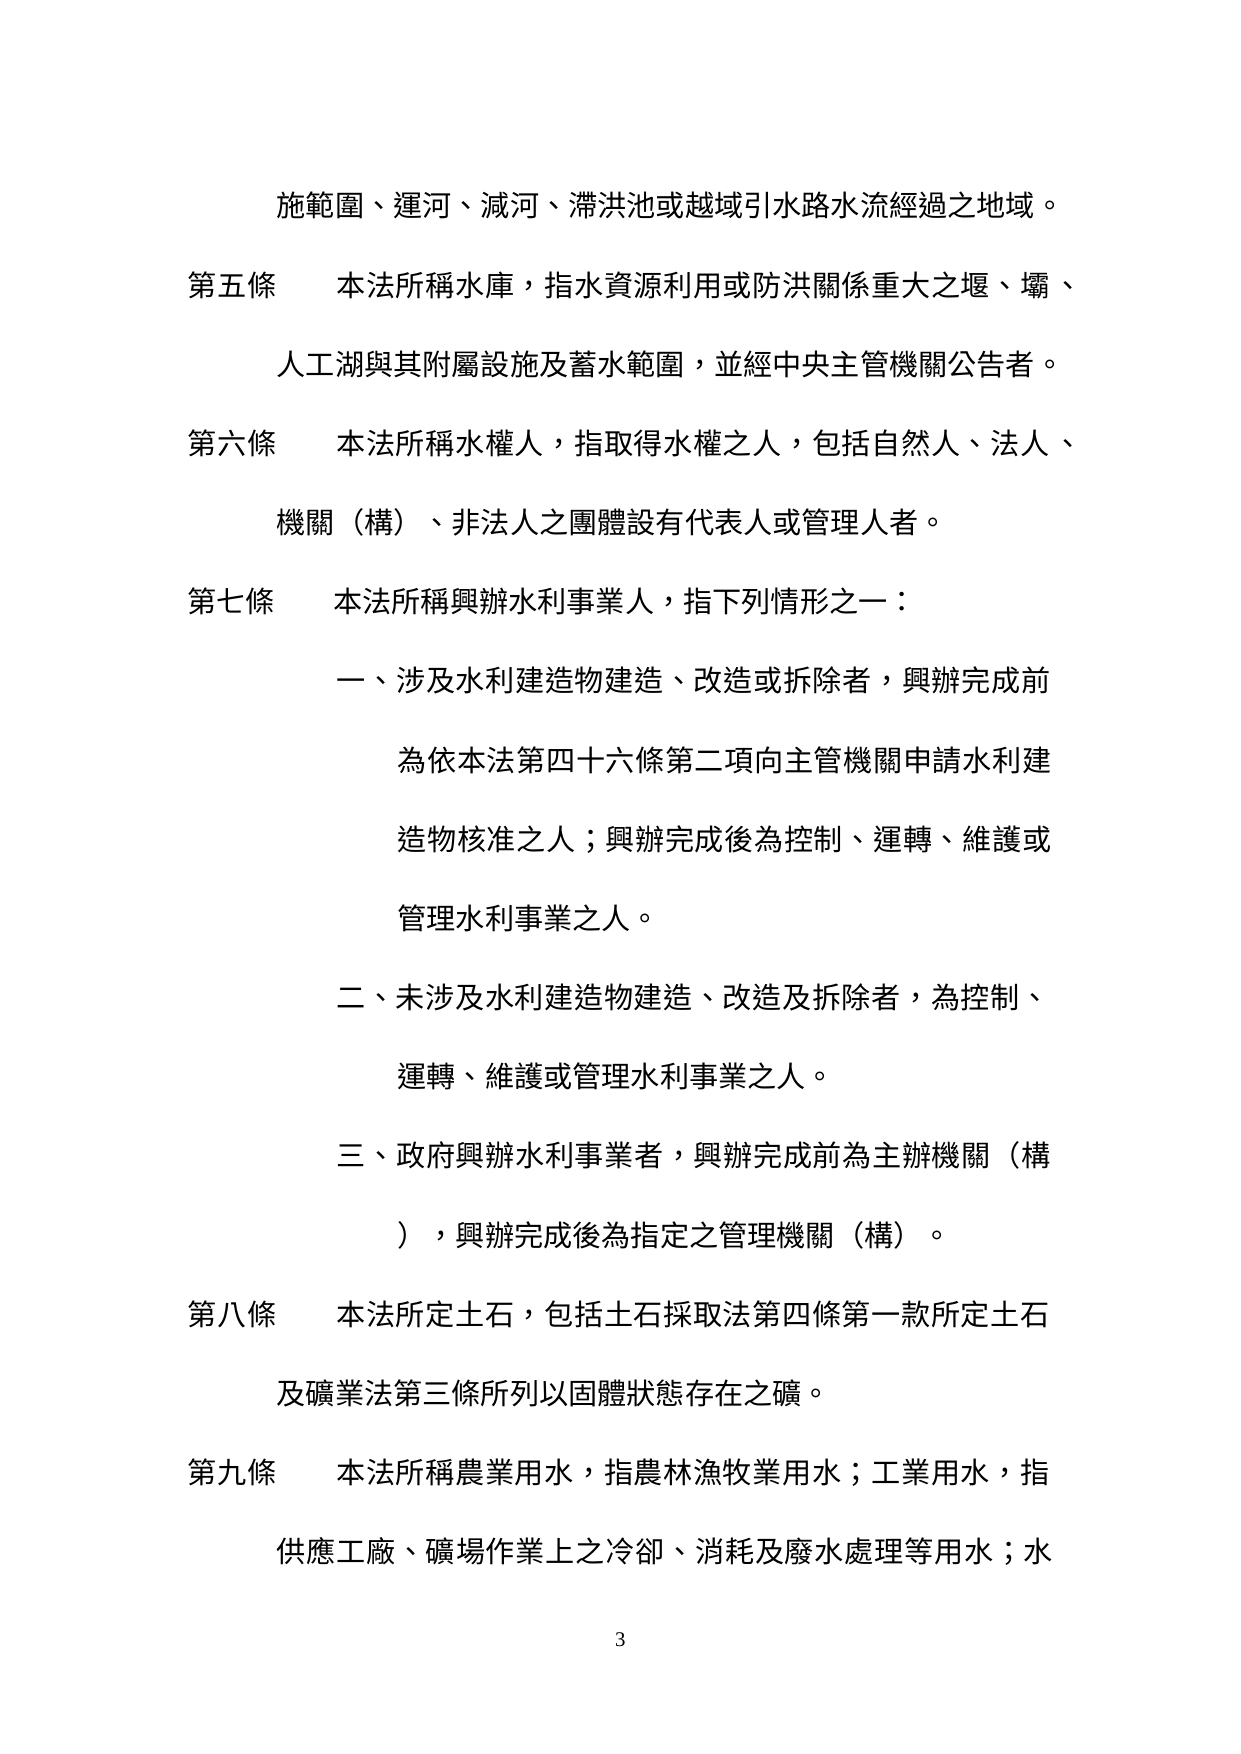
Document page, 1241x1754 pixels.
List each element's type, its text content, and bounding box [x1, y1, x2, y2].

text 第五條 本法所稱水庫，指水資源利用或防洪關係重大之堰、壩、人工湖與其附屬設施及蓄水範圍，並經中央主管機關公告者。 [187, 244, 1053, 402]
text 第六條 本法所稱水權人，指取得水權之人，包括自然人、法人、機關（構）、非法人之團體設有代表人或管理人者。 [187, 402, 1053, 560]
text 第八條 本法所定土石，包括土石採取法第四條第一款所定土石及礦業法第三條所列以固體狀態存在之礦。 [187, 1273, 1053, 1431]
text 第七條 本法所稱興辦水利事業人，指下列情形之一： [187, 560, 1053, 639]
text 三、政府興辦水利事業者，興辦完成前為主辦機關（構），興辦完成後為指定之管理機關（構）。 [187, 1114, 1053, 1273]
text 二、未涉及水利建造物建造、改造及拆除者，為控制、運轉、維護或管理水利事業之人。 [187, 956, 1053, 1114]
text 第九條 本法所稱農業用水，指農林漁牧業用水；工業用水，指供應工廠、礦場作業上之冷卻、消耗及廢水處理等用水；水 [187, 1431, 1053, 1589]
text 第四條 本法所稱水道，指河川、湖泊、水庫蓄水範圍、排水設施範圍、運河、減河、滯洪池或越域引水路水流經過之地域。 [187, 164, 1053, 244]
text 一、涉及水利建造物建造、改造或拆除者，興辦完成前為依本法第四十六條第二項向主管機關申請水利建造物核准之人；興辦完成後為控制、運轉、維護或管理水利事業之人。 [187, 639, 1053, 956]
